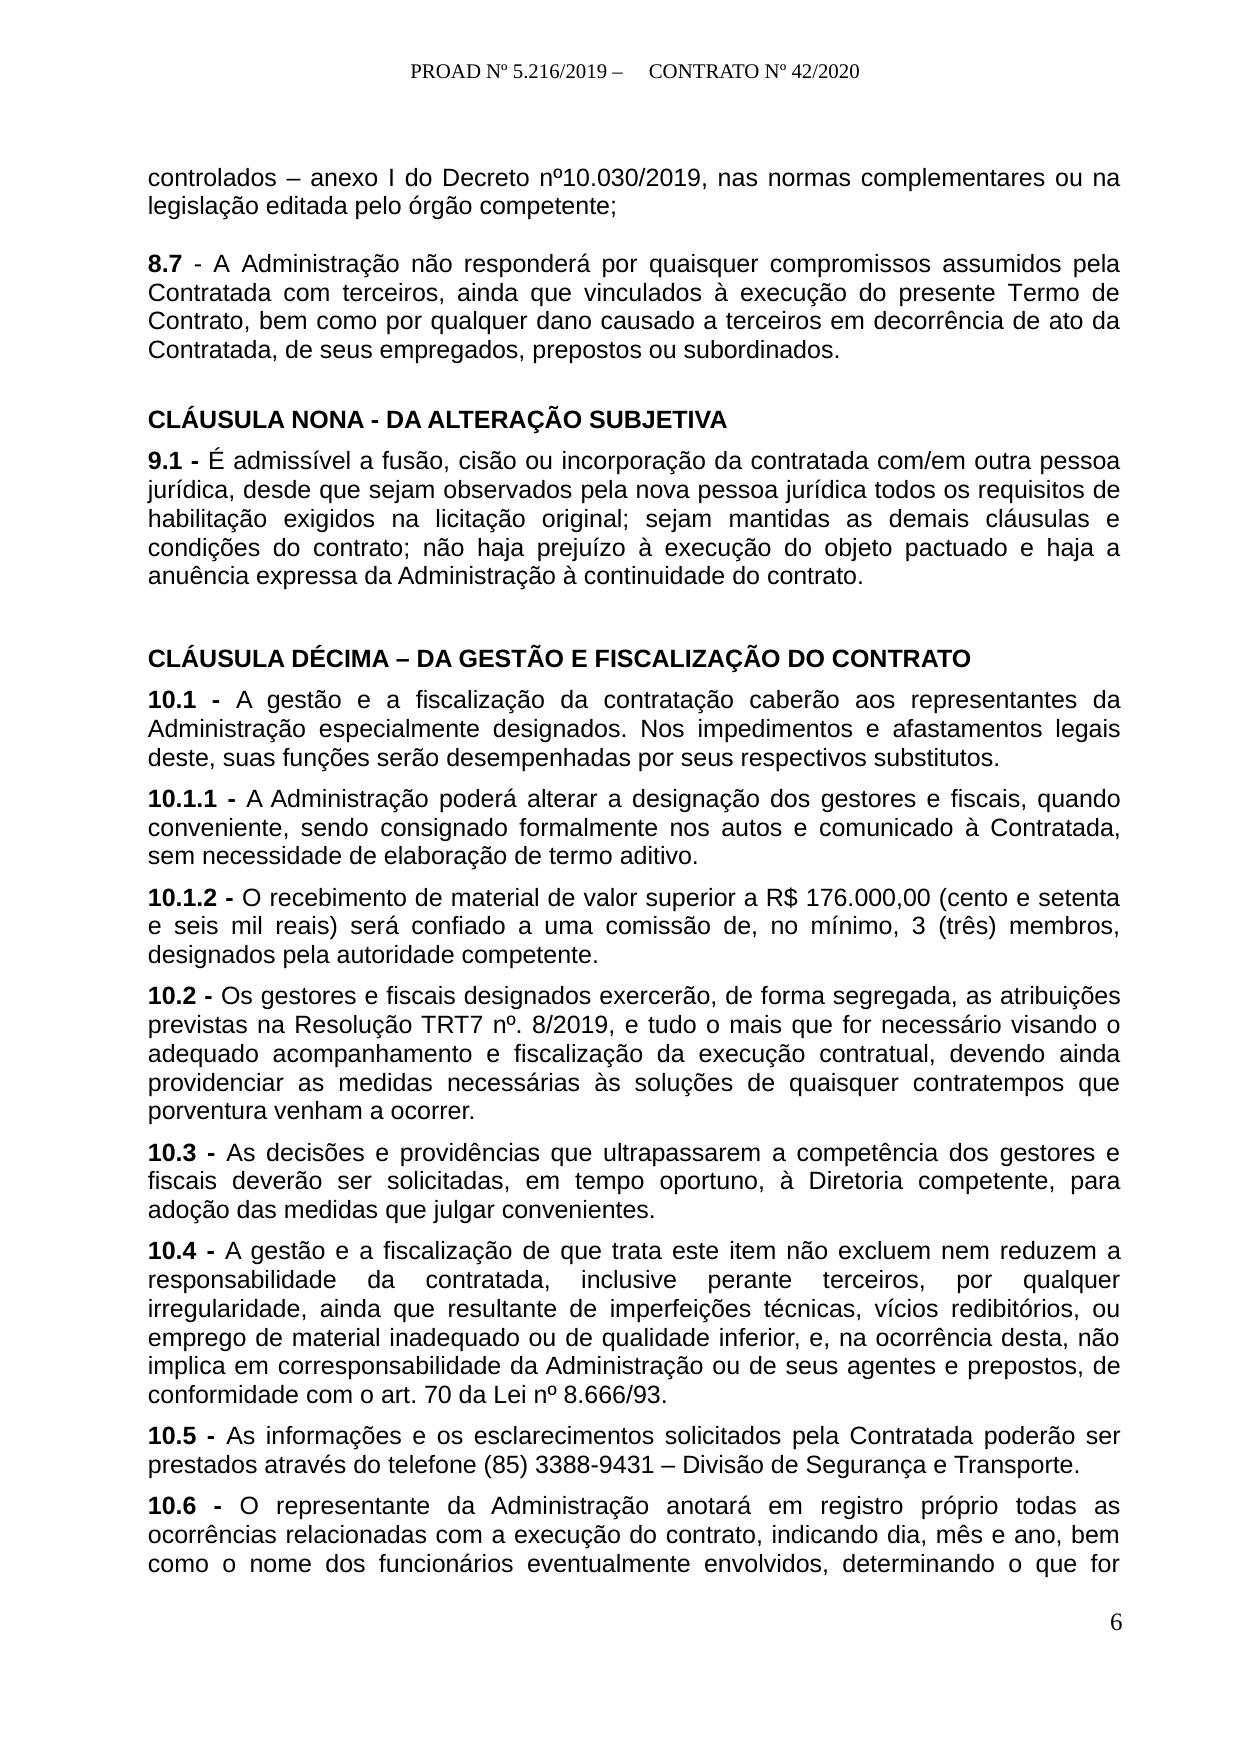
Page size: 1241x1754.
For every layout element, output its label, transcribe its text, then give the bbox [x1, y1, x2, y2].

text 10.1 - A gestão e a fiscalização da contratação caberão aos representantes da Administração especialmente designados. Nos impedimentos e afastamentos legais deste, suas funções serão desempenhadas por seus respectivos substitutos. [148, 685, 1122, 771]
text 8.7 - A Administração não responderá por quaisquer compromissos assumidos pela Contratada com terceiros, ainda que vinculados à execução do presente Termo de Contrato, bem como por qualquer dano causado a terceiros em decorrência de ato da Contratada, de seus empregados, prepostos ou subordinados. [148, 249, 1122, 364]
text 10.4 - A gestão e a fiscalização de que trata este item não excluem nem reduzem a responsabilidade da contratada, inclusive perante terceiros, por qualquer irregularidade, ainda que resultante de imperfeições técnicas, vícios redibitórios, ou emprego de material inadequado ou de qualidade inferior, e, na ocorrência desta, não implica em corresponsabilidade da Administração ou de seus agentes e prepostos, de conformidade com o art. 70 da Lei nº 8.666/93. [148, 1236, 1122, 1409]
text 10.1.1 - A Administração poderá alterar a designação dos gestores e fiscais, quando conveniente, sendo consignado formalmente nos autos e comunicado à Contratada, sem necessidade de elaboração de termo aditivo. [148, 784, 1122, 870]
text 10.1.2 - O recebimento de material de valor superior a R$ 176.000,00 (cento e setenta e seis mil reais) será confiado a uma comissão de, no mínimo, 3 (três) membros, designados pela autoridade competente. [148, 882, 1122, 969]
text 10.5 - As informações e os esclarecimentos solicitados pela Contratada poderão ser prestados através do telefone (85) 3388-9431 – Divisão de Segurança e Transporte. [148, 1421, 1122, 1479]
text 10.2 - Os gestores e fiscais designados exercerão, de forma segregada, as atribuições previstas na Resolução TRT7 nº. 8/2019, e tudo o mais que for necessário visando o adequado acompanhamento e fiscalização da execução contratual, devendo ainda providenciar as medidas necessárias às soluções de quaisquer contratempos que porventura venham a ocorrer. [148, 981, 1122, 1125]
text 10.6 - O representante da Administração anotará em registro próprio todas as ocorrências relacionadas com a execução do contrato, indicando dia, mês e ano, bem como o nome dos funcionários eventualmente envolvidos, determinando o que for [148, 1491, 1122, 1577]
text 9.1 - É admissível a fusão, cisão ou incorporação da contratada com/em outra pessoa jurídica, desde que sejam observados pela nova pessoa jurídica todos os requisitos de habilitação exigidos na licitação original; sejam mantidas as demais cláusulas e condições do contrato; não haja prejuízo à execução do objeto pactuado e haja a anuência expressa da Administração à continuidade do contrato. [148, 446, 1122, 590]
text 10.3 - As decisões e providências que ultrapassarem a competência dos gestores e fiscais deverão ser solicitadas, em tempo oportuno, à Diretoria competente, para adoção das medidas que julgar convenientes. [148, 1137, 1122, 1224]
text CLÁUSULA DÉCIMA – DA GESTÃO E FISCALIZAÇÃO DO CONTRATO [148, 644, 1122, 672]
text controlados – anexo I do Decreto nº10.030/2019, nas normas complementares ou na legislação editada pelo órgão competente; [148, 162, 1122, 220]
text CLÁUSULA NONA - DA ALTERAÇÃO SUBJETIVA [148, 405, 1122, 434]
